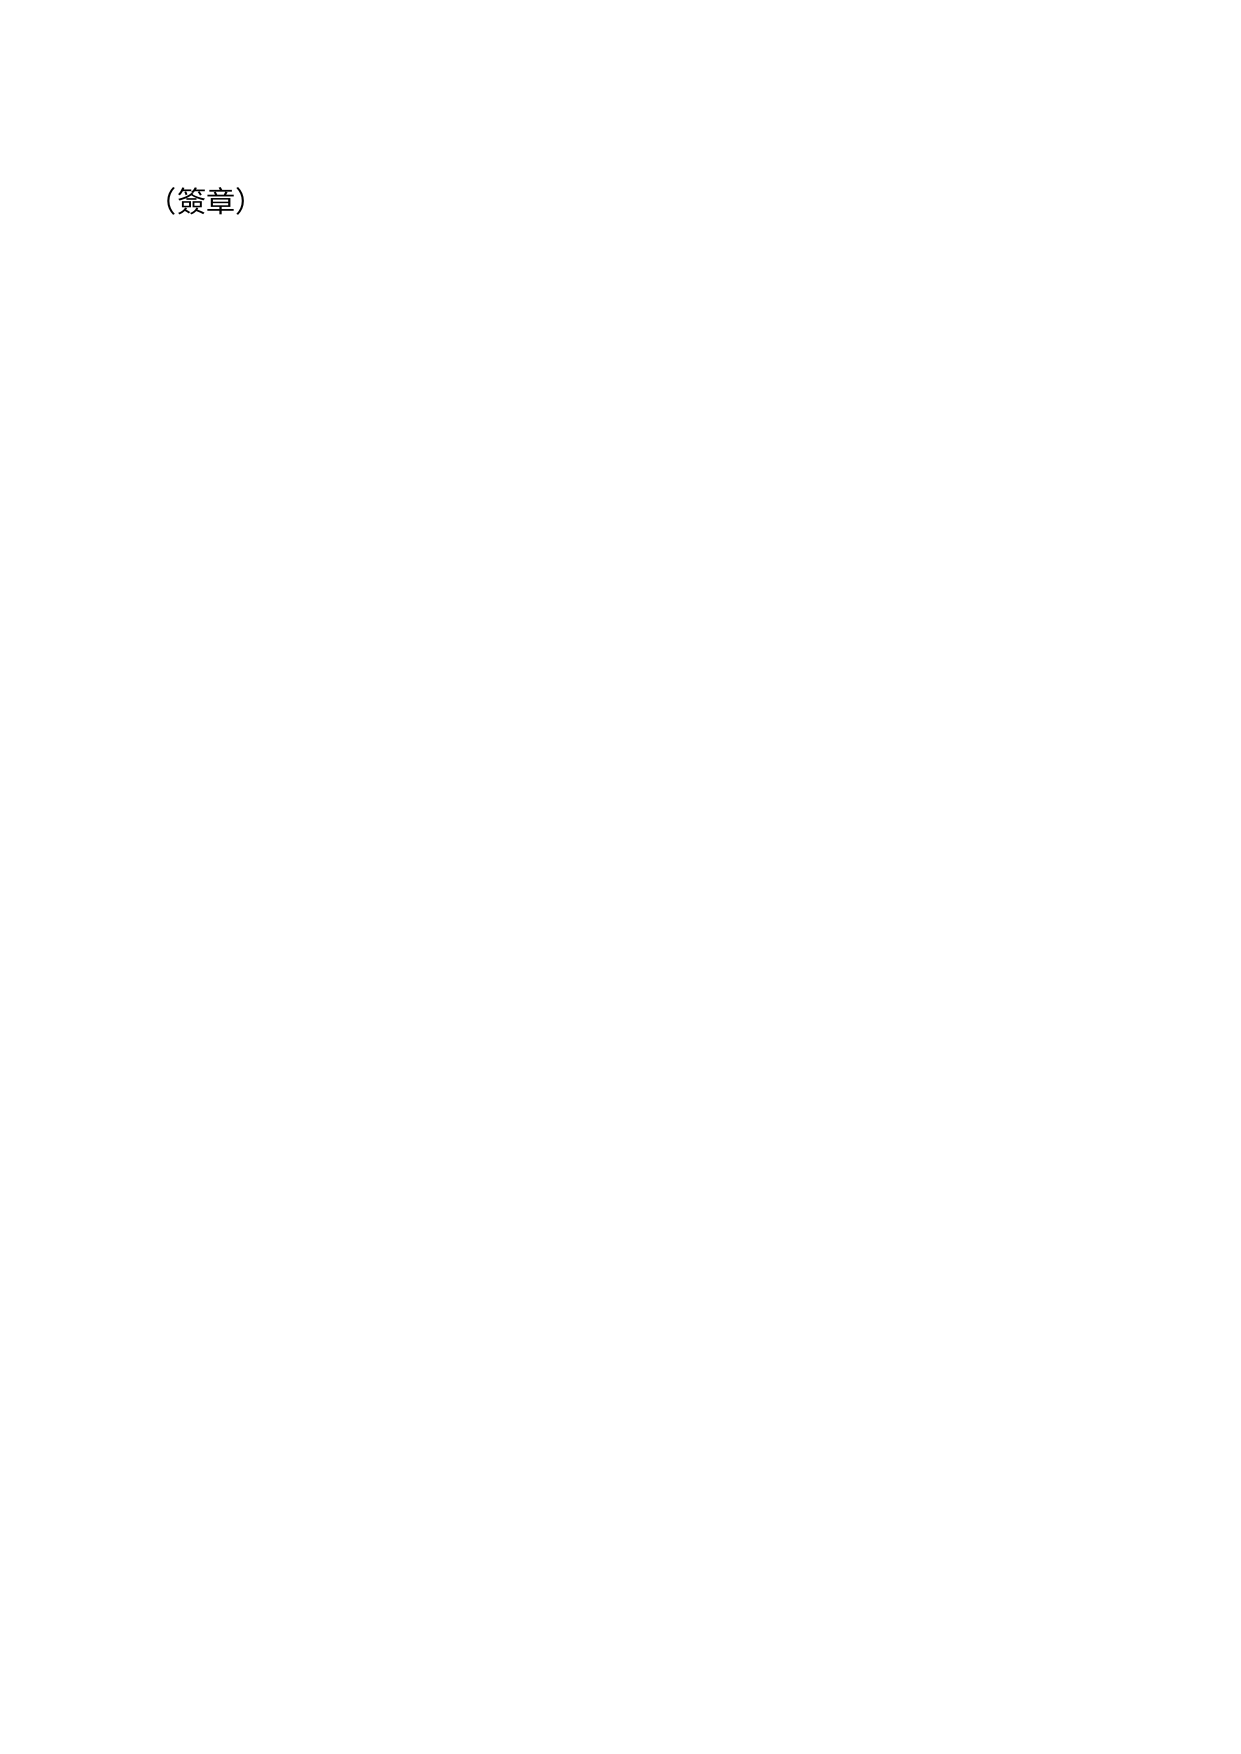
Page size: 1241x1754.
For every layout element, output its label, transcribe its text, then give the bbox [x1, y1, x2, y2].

text （簽章） [148, 158, 1092, 221]
